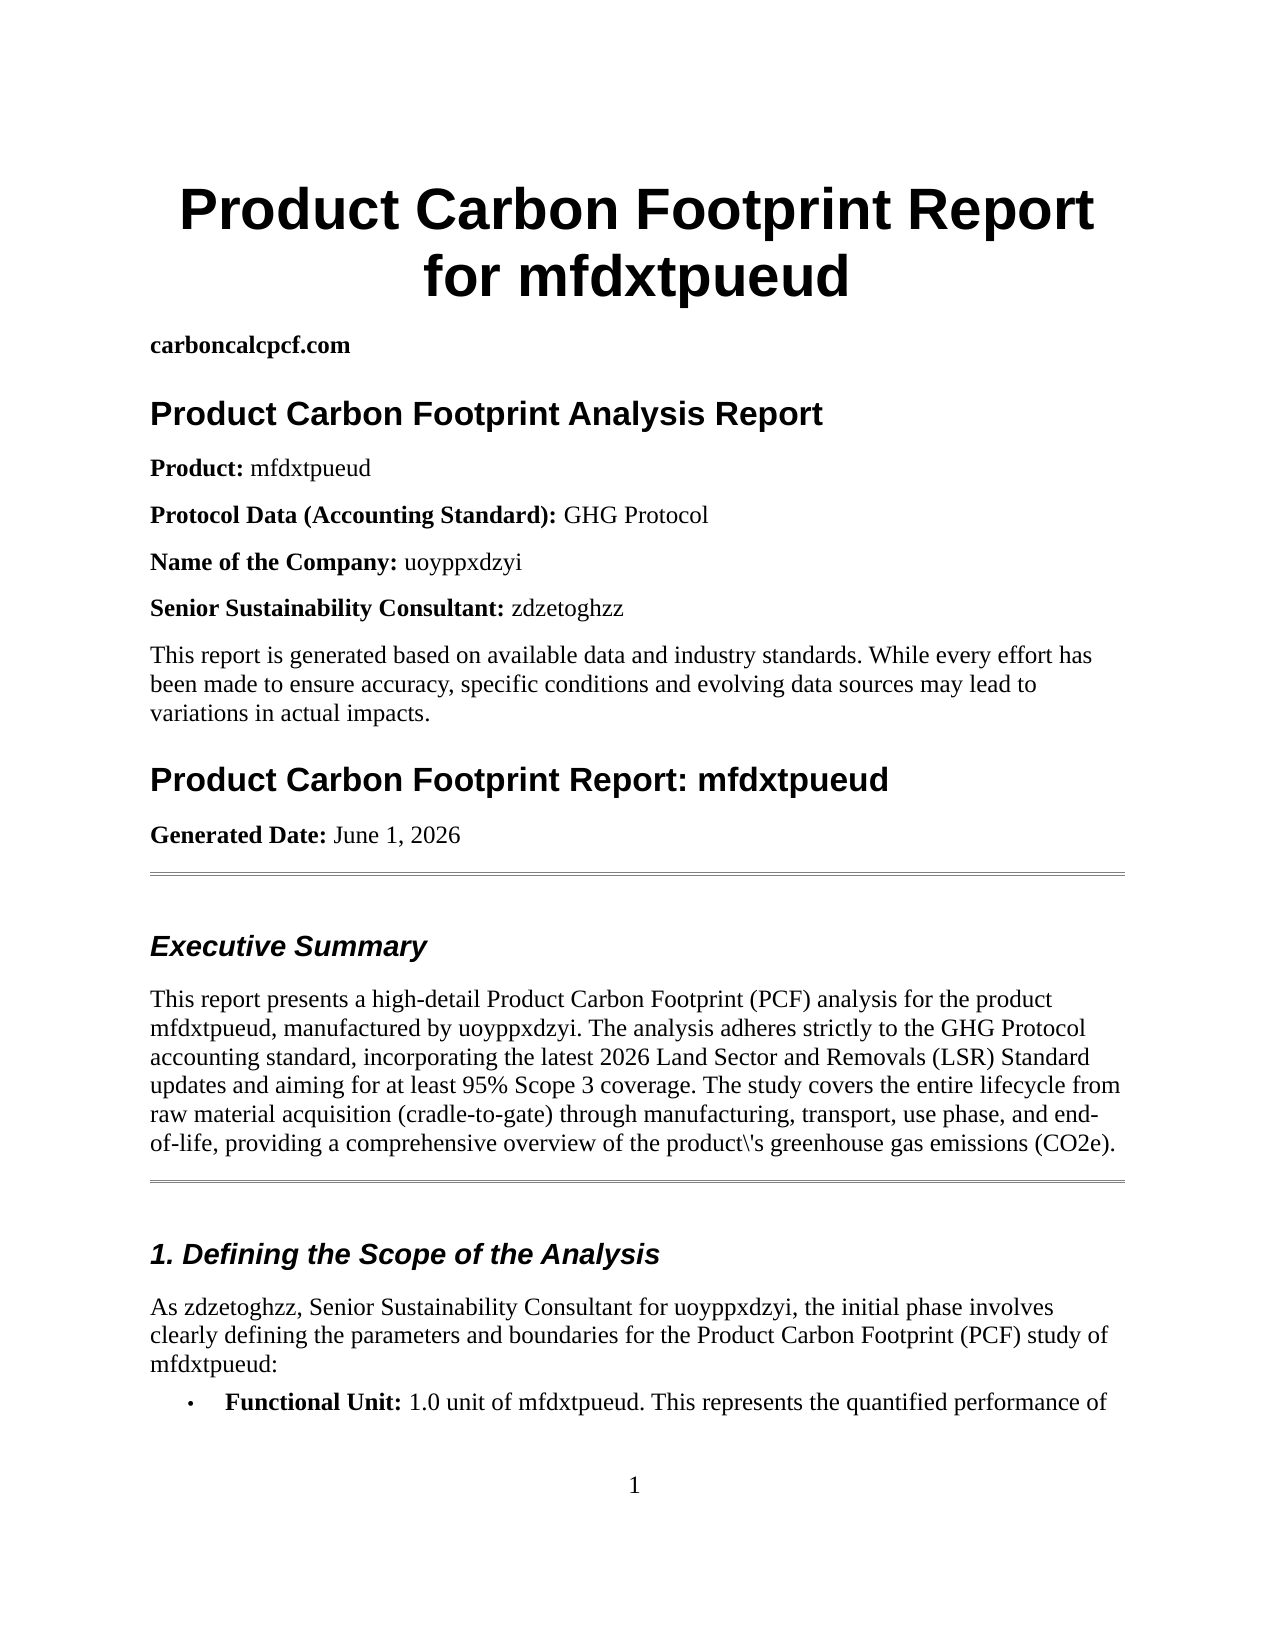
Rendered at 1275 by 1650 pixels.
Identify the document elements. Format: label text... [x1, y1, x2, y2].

text This report presents a high-detail Product Carbon Footprint (PCF) analysis for the product mfdxtpueud, manufactured by uoyppxdzyi. The analysis adheres strictly to the GHG Protocol accounting standard, incorporating the latest 2026 Land Sector and Removals (LSR) Standard updates and aiming for at least 95% Scope 3 coverage. The study covers the entire lifecycle from raw material acquisition (cradle-to-gate) through manufacturing, transport, use phase, and end-of-life, providing a comprehensive overview of the product\'s greenhouse gas emissions (CO2e). [150, 984, 1125, 1157]
subtitle Product Carbon Footprint Analysis Report [150, 393, 1125, 432]
text Name of the Company: uoyppxdzyi [150, 547, 1125, 576]
text As zdzetoghzz, Senior Sustainability Consultant for uoyppxdzyi, the initial phase involves clearly defining the parameters and boundaries for the Product Carbon Footprint (PCF) study of mfdxtpueud: [150, 1292, 1125, 1378]
text Generated Date: June 1, 2026 [150, 820, 1125, 849]
title Product Carbon Footprint Report for mfdxtpueud [150, 175, 1125, 309]
text Product: mfdxtpueud [150, 453, 1125, 482]
subtitle Executive Summary [150, 929, 1125, 963]
list Functional Unit: 1.0 unit of mfdxtpueud. This represents the quantified performance of [187, 1387, 1125, 1416]
subtitle Product Carbon Footprint Report: mfdxtpueud [150, 760, 1125, 799]
subtitle 1. Defining the Scope of the Analysis [150, 1237, 1125, 1270]
text Protocol Data (Accounting Standard): GHG Protocol [150, 500, 1125, 529]
text Senior Sustainability Consultant: zdzetoghzz [150, 593, 1125, 622]
text carboncalcpcf.com [150, 331, 1125, 359]
text This report is generated based on available data and industry standards. While every effort has been made to ensure accuracy, specific conditions and evolving data sources may lead to variations in actual impacts. [150, 640, 1125, 726]
